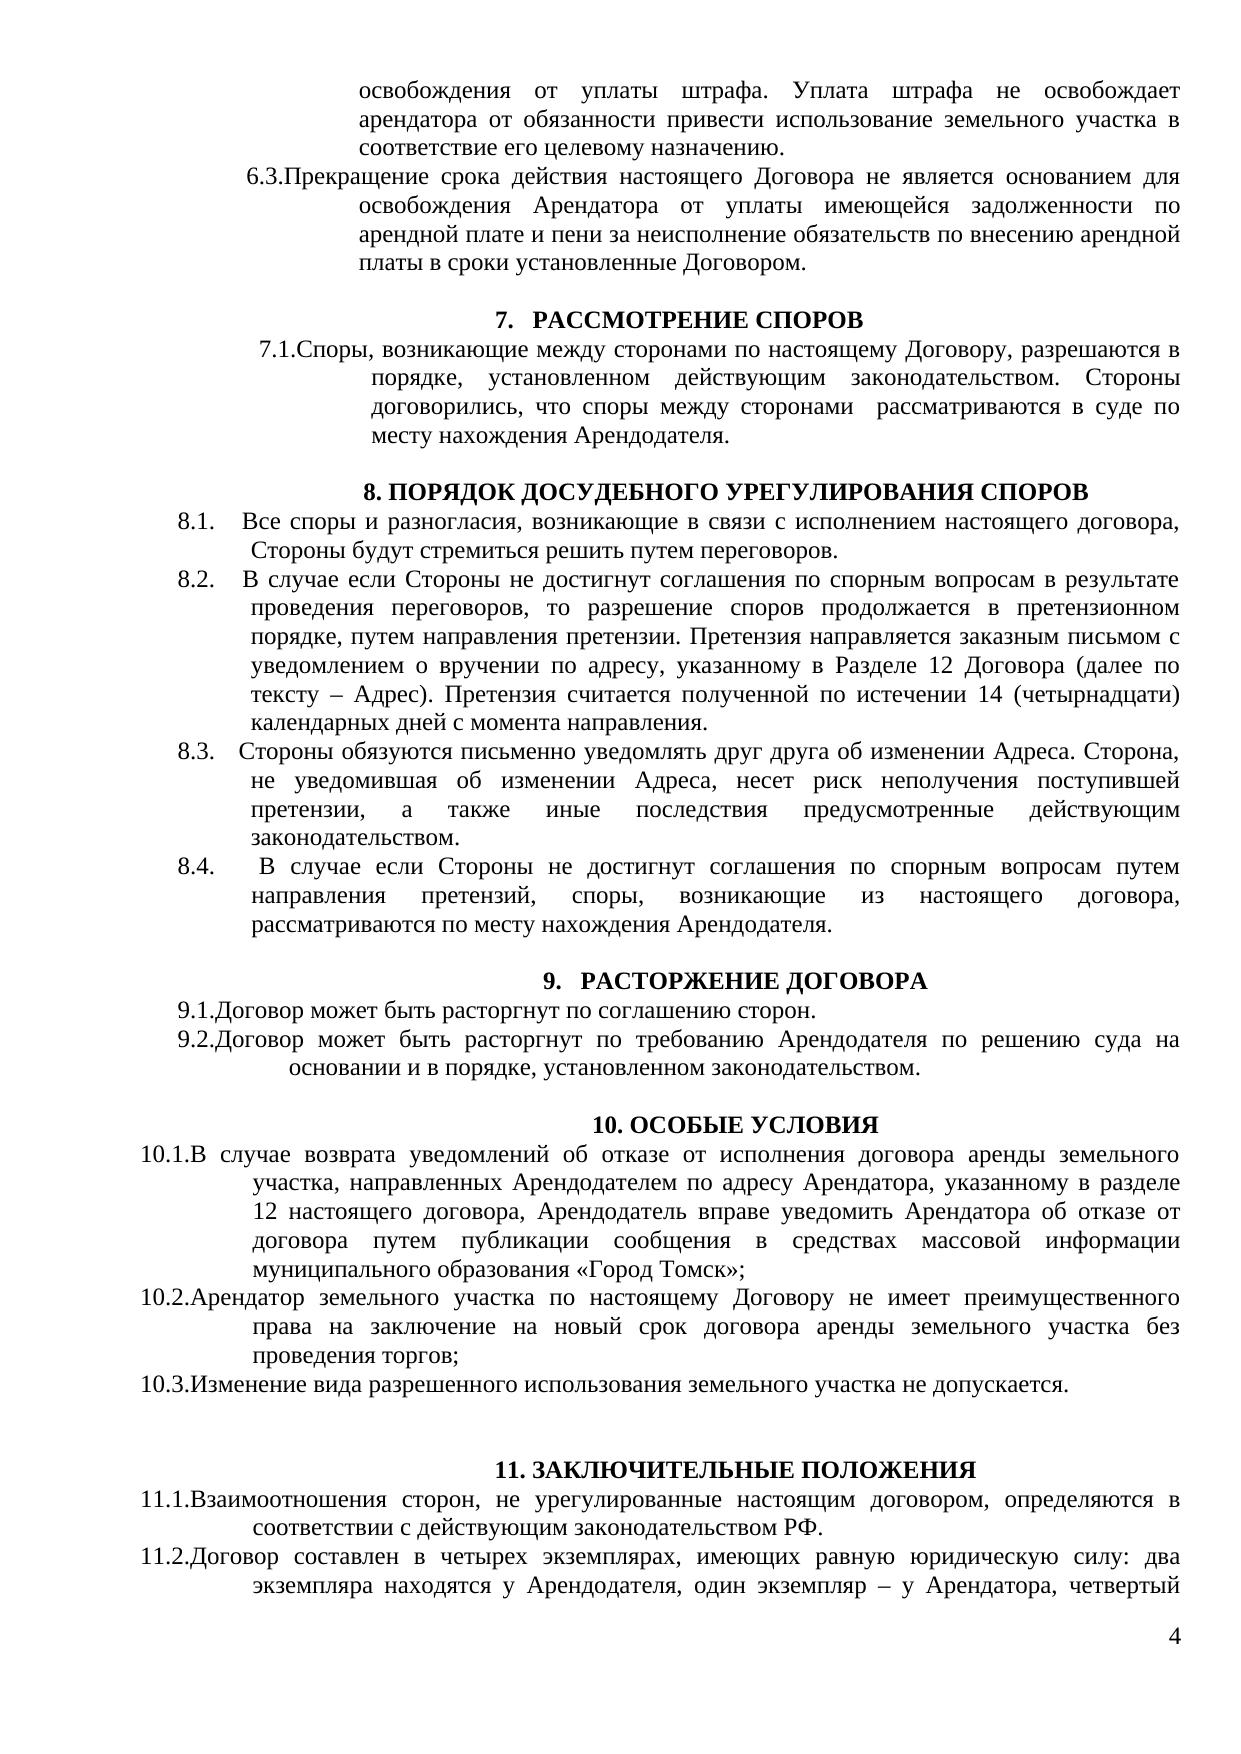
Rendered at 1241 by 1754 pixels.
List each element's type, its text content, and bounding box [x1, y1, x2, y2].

list ЗАКЛЮЧИТЕЛЬНЫЕ ПОЛОЖЕНИЯ [290, 1455, 1181, 1484]
list Изменение вида разрешенного использования земельного участка не допускается. [140, 1369, 1181, 1397]
text 8. ПОРЯДОК ДОСУДЕБНОГО УРЕГУЛИРОВАНИЯ СПОРОВ [251, 477, 1181, 506]
list Договор может быть расторгнут по требованию Арендодателя по решению суда на основании и в порядке, установленном законодательством. [177, 1024, 1181, 1081]
text 8.4. В случае если Стороны не достигнут соглашения по спорным вопросам путем направления претензий, споры, возникающие из настоящего договора, рассматриваются по месту нахождения Арендодателя. [177, 851, 1181, 937]
list Взаимоотношения сторон, не урегулированные настоящим договором, определяются в соответствии с действующим законодательством РФ. [140, 1484, 1181, 1541]
list ОСОБЫЕ УСЛОВИЯ [290, 1110, 1181, 1139]
list РАСТОРЖЕНИЕ ДОГОВОРА [290, 966, 1181, 995]
text 8.3. Стороны обязуются письменно уведомлять друг друга об изменении Адреса. Сторона, не уведомившая об изменении Адреса, несет риск неполучения поступившей претензии, а также иные последствия предусмотренные действующим законодательством. [177, 736, 1181, 851]
list Договор может быть расторгнут по соглашению сторон. [177, 995, 1181, 1024]
list Договор составлен в четырех экземплярах, имеющих равную юридическую силу: два экземпляра находятся у Арендодателя, один экземпляр – у Арендатора, четвертый [140, 1541, 1181, 1599]
list РАССМОТРЕНИЕ СПОРОВ [177, 305, 1181, 334]
text 8.2. В случае если Стороны не достигнут соглашения по спорным вопросам в результате проведения переговоров, то разрешение споров продолжается в претензионном порядке, путем направления претензии. Претензия направляется заказным письмом с уведомлением о вручении по адресу, указанному в Разделе 12 Договора (далее по тексту – Адрес). Претензия считается полученной по истечении 14 (четырнадцати) календарных дней с момента направления. [177, 564, 1181, 736]
list освобождения от уплаты штрафа. Уплата штрафа не освобождает арендатора от обязанности привести использование земельного участка в соответствие его целевому назначению. [246, 75, 1181, 161]
text 8.1. Все споры и разногласия, возникающие в связи с исполнением настоящего договора, Стороны будут стремиться решить путем переговоров. [177, 506, 1181, 564]
list В случае возврата уведомлений об отказе от исполнения договора аренды земельного участка, направленных Арендодателем по адресу Арендатора, указанному в разделе 12 настоящего договора, Арендодатель вправе уведомить Арендатора об отказе от договора путем публикации сообщения в средствах массовой информации муниципального образования «Город Томск»; [140, 1139, 1181, 1282]
list Арендатор земельного участка по настоящему Договору не имеет преимущественного права на заключение на новый срок договора аренды земельного участка без проведения торгов; [140, 1282, 1181, 1369]
list Прекращение срока действия настоящего Договора не является основанием для освобождения Арендатора от уплаты имеющейся задолженности по арендной плате и пени за неисполнение обязательств по внесению арендной платы в сроки установленные Договором. [246, 161, 1181, 276]
list Споры, возникающие между сторонами по настоящему Договору, разрешаются в порядке, установленном действующим законодательством. Стороны договорились, что споры между сторонами рассматриваются в суде по месту нахождения Арендодателя. [258, 334, 1181, 449]
